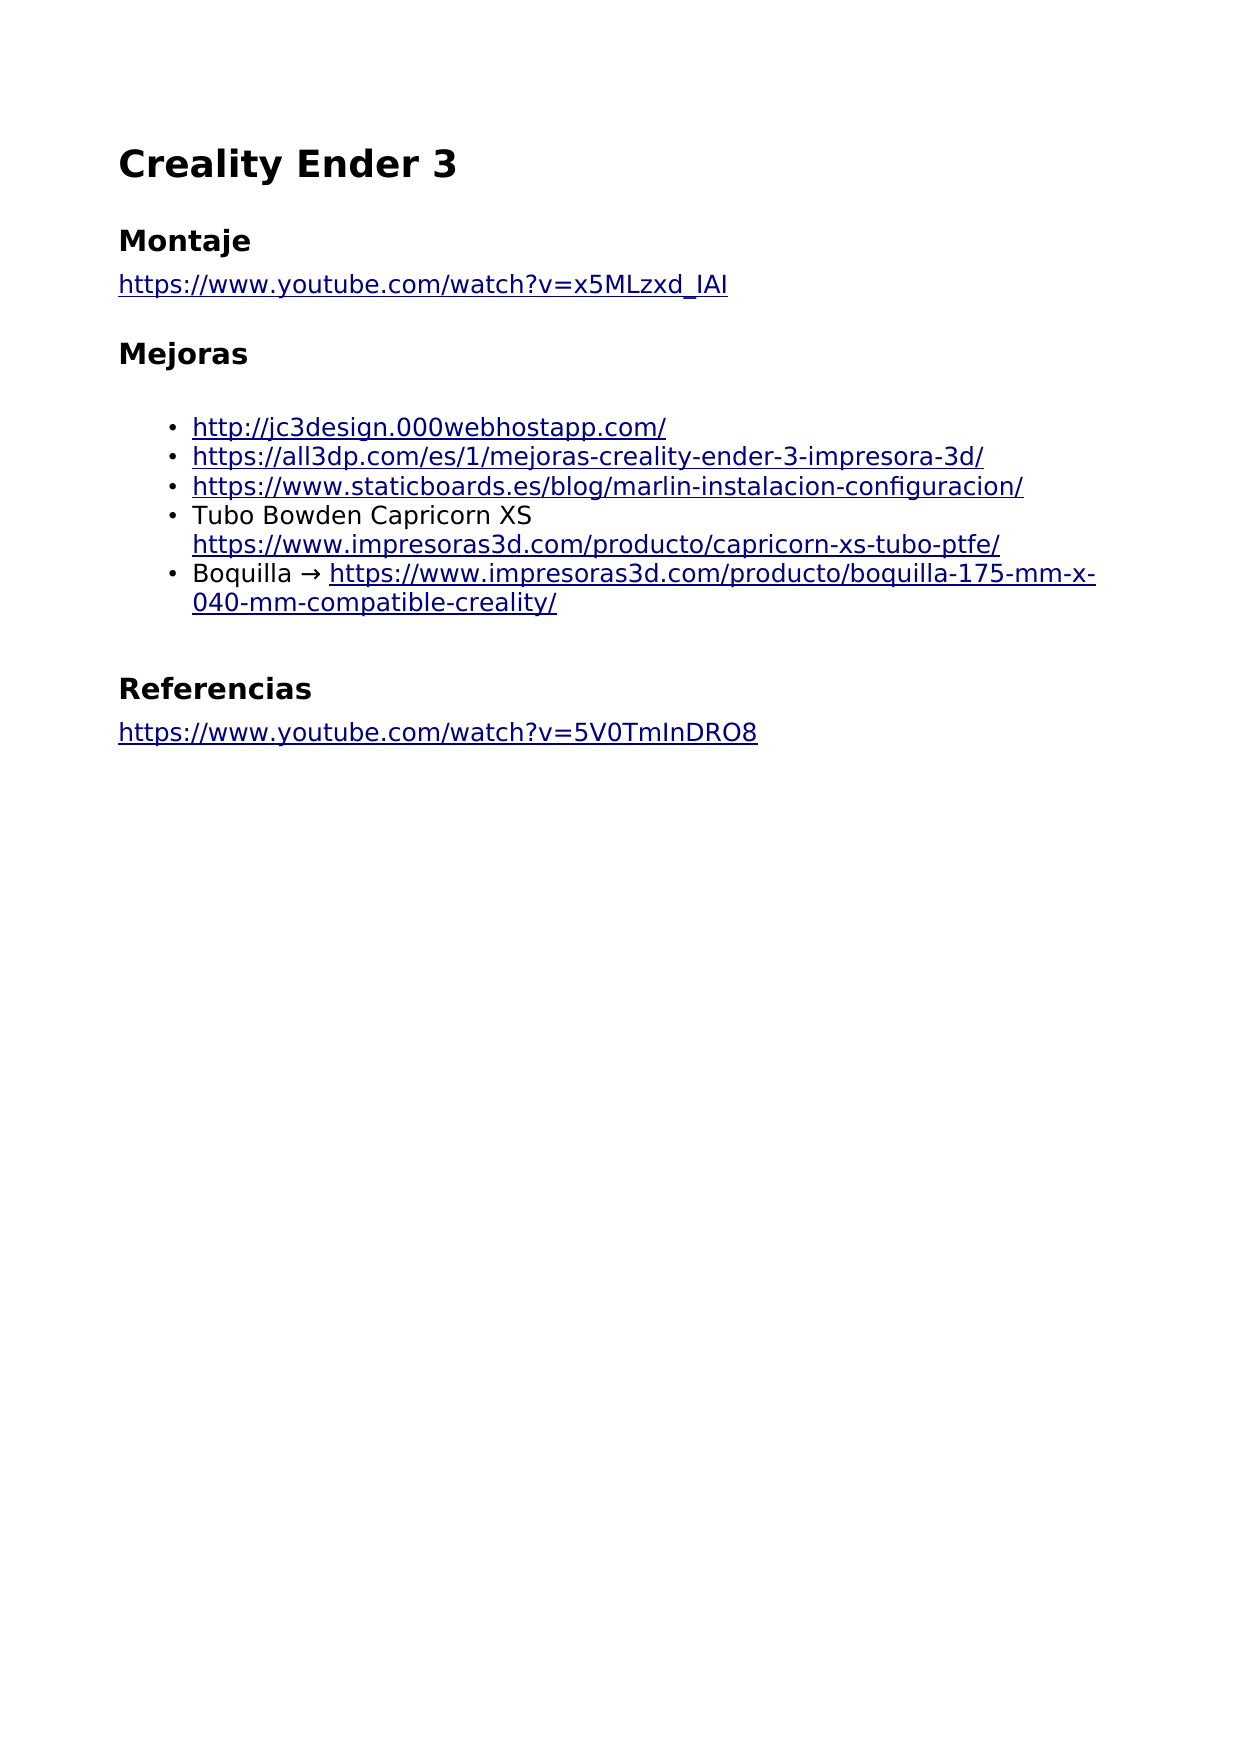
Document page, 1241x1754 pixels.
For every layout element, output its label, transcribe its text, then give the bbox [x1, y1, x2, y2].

list http://jc3design.000webhostapp.com/ [177, 413, 1122, 442]
list https://www.staticboards.es/blog/marlin-instalacion-configuracion/ [177, 472, 1122, 501]
subtitle Creality Ender 3 [118, 143, 1122, 187]
text https://www.youtube.com/watch?v=x5MLzxd_IAI [118, 271, 1122, 300]
subtitle Mejoras [118, 337, 1122, 371]
subtitle Montaje [118, 224, 1122, 258]
text https://www.youtube.com/watch?v=5V0TmInDRO8 [118, 718, 1122, 748]
list https://all3dp.com/es/1/mejoras-creality-ender-3-impresora-3d/ [177, 442, 1122, 472]
list Boquilla → https://www.impresoras3d.com/producto/boquilla-175-mm-x-040-mm-compatible-creality/ [177, 559, 1122, 617]
subtitle Referencias [118, 672, 1122, 706]
list Tubo Bowden Capricorn XS https://www.impresoras3d.com/producto/capricorn-xs-tubo-ptfe/ [177, 501, 1122, 559]
